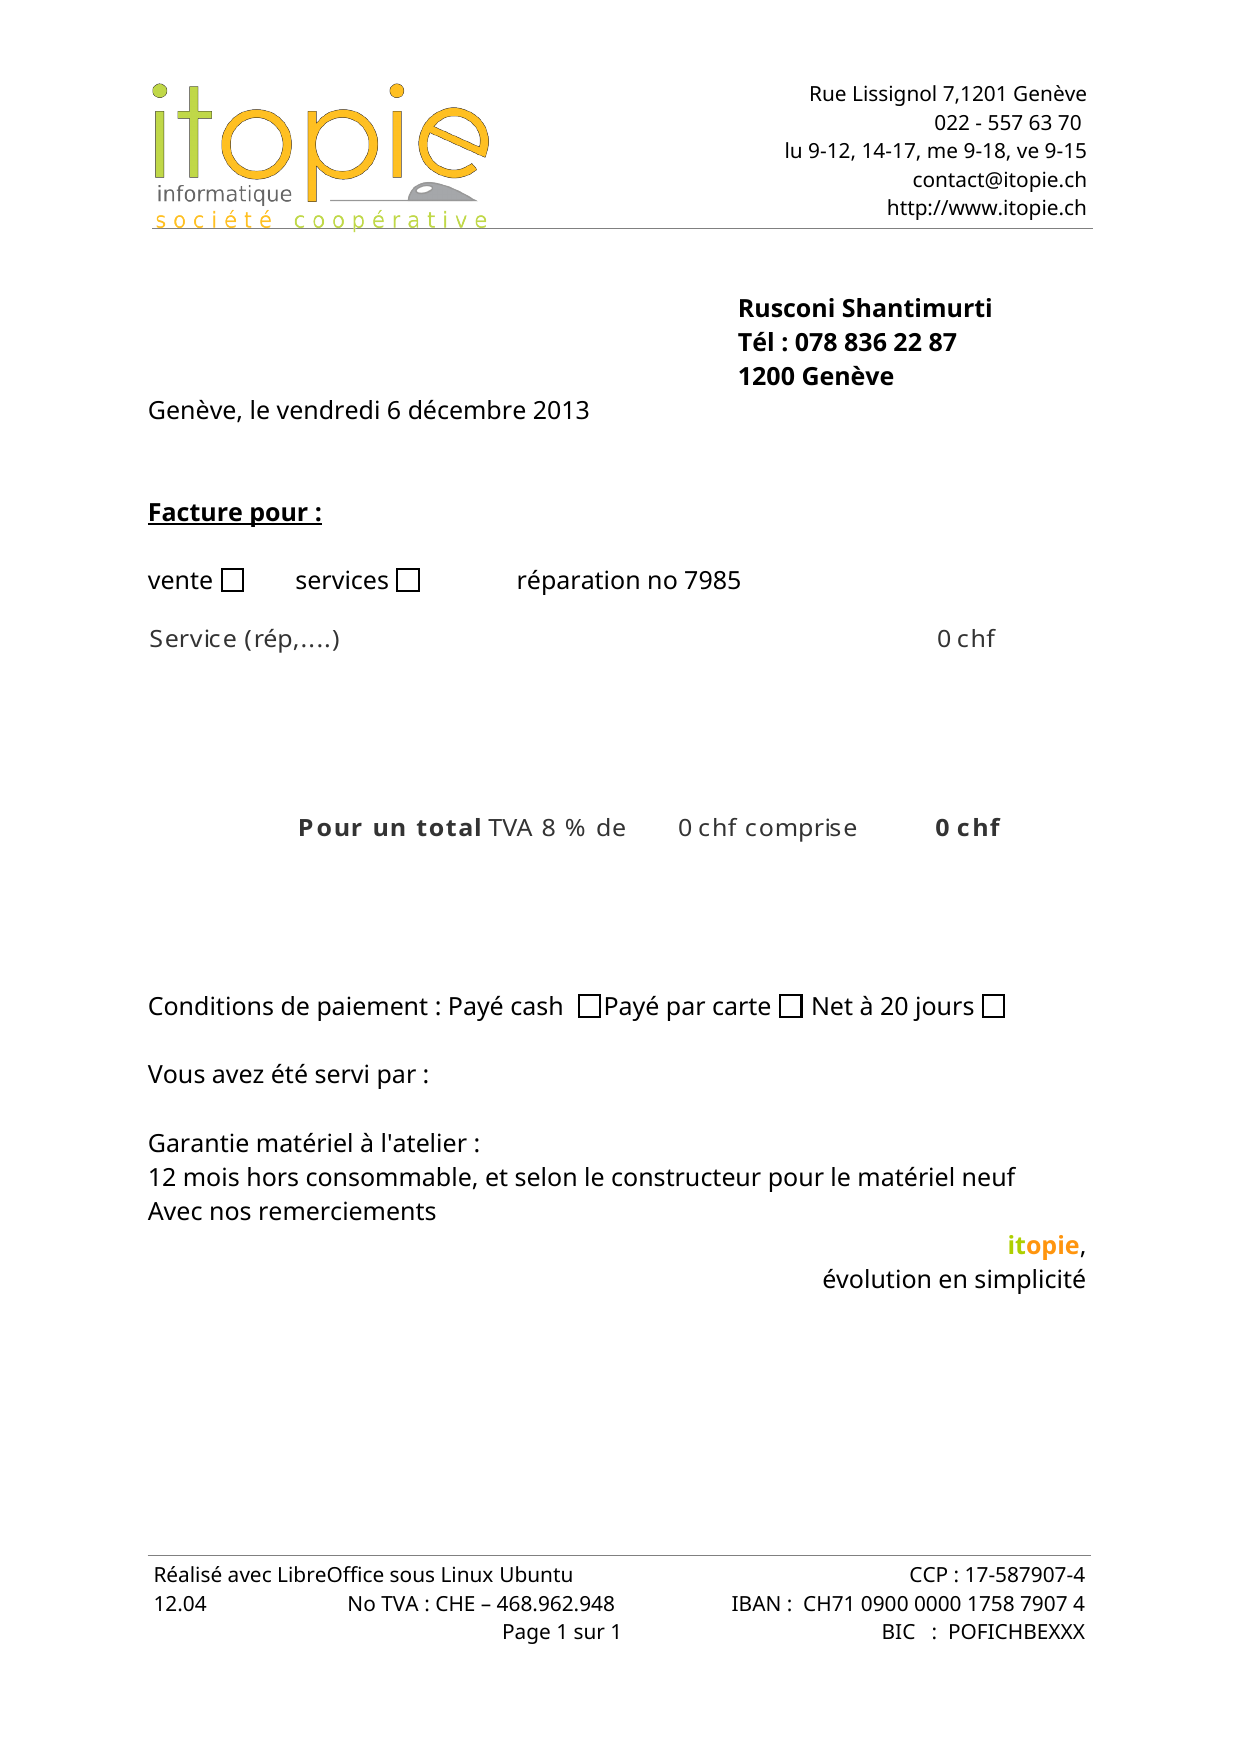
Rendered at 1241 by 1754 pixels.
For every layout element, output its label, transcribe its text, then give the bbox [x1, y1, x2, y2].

text Rusconi Shantimurti [148, 290, 1093, 324]
text vente services réparation no 7985 [148, 563, 1093, 597]
text 12 mois hors consommable, et selon le constructeur pour le matériel neuf [148, 1159, 1093, 1193]
text itopie, [148, 1227, 1093, 1262]
text Garantie matériel à l'atelier : [148, 1125, 1093, 1159]
text évolution en simplicité [148, 1262, 1093, 1296]
text Conditions de paiement : Payé cash Payé par carte Net à 20 jours [148, 989, 1093, 1023]
text Tél : 078 836 22 87 [148, 324, 1093, 358]
text 1200 Genève [148, 358, 1093, 392]
text Facture pour : [148, 495, 1093, 529]
text Genève, le vendredi 6 décembre 2013 [148, 392, 1093, 427]
picture [138, 72, 500, 244]
text Vous avez été servi par : [148, 1057, 1093, 1091]
text Avec nos remerciements [148, 1193, 1093, 1227]
